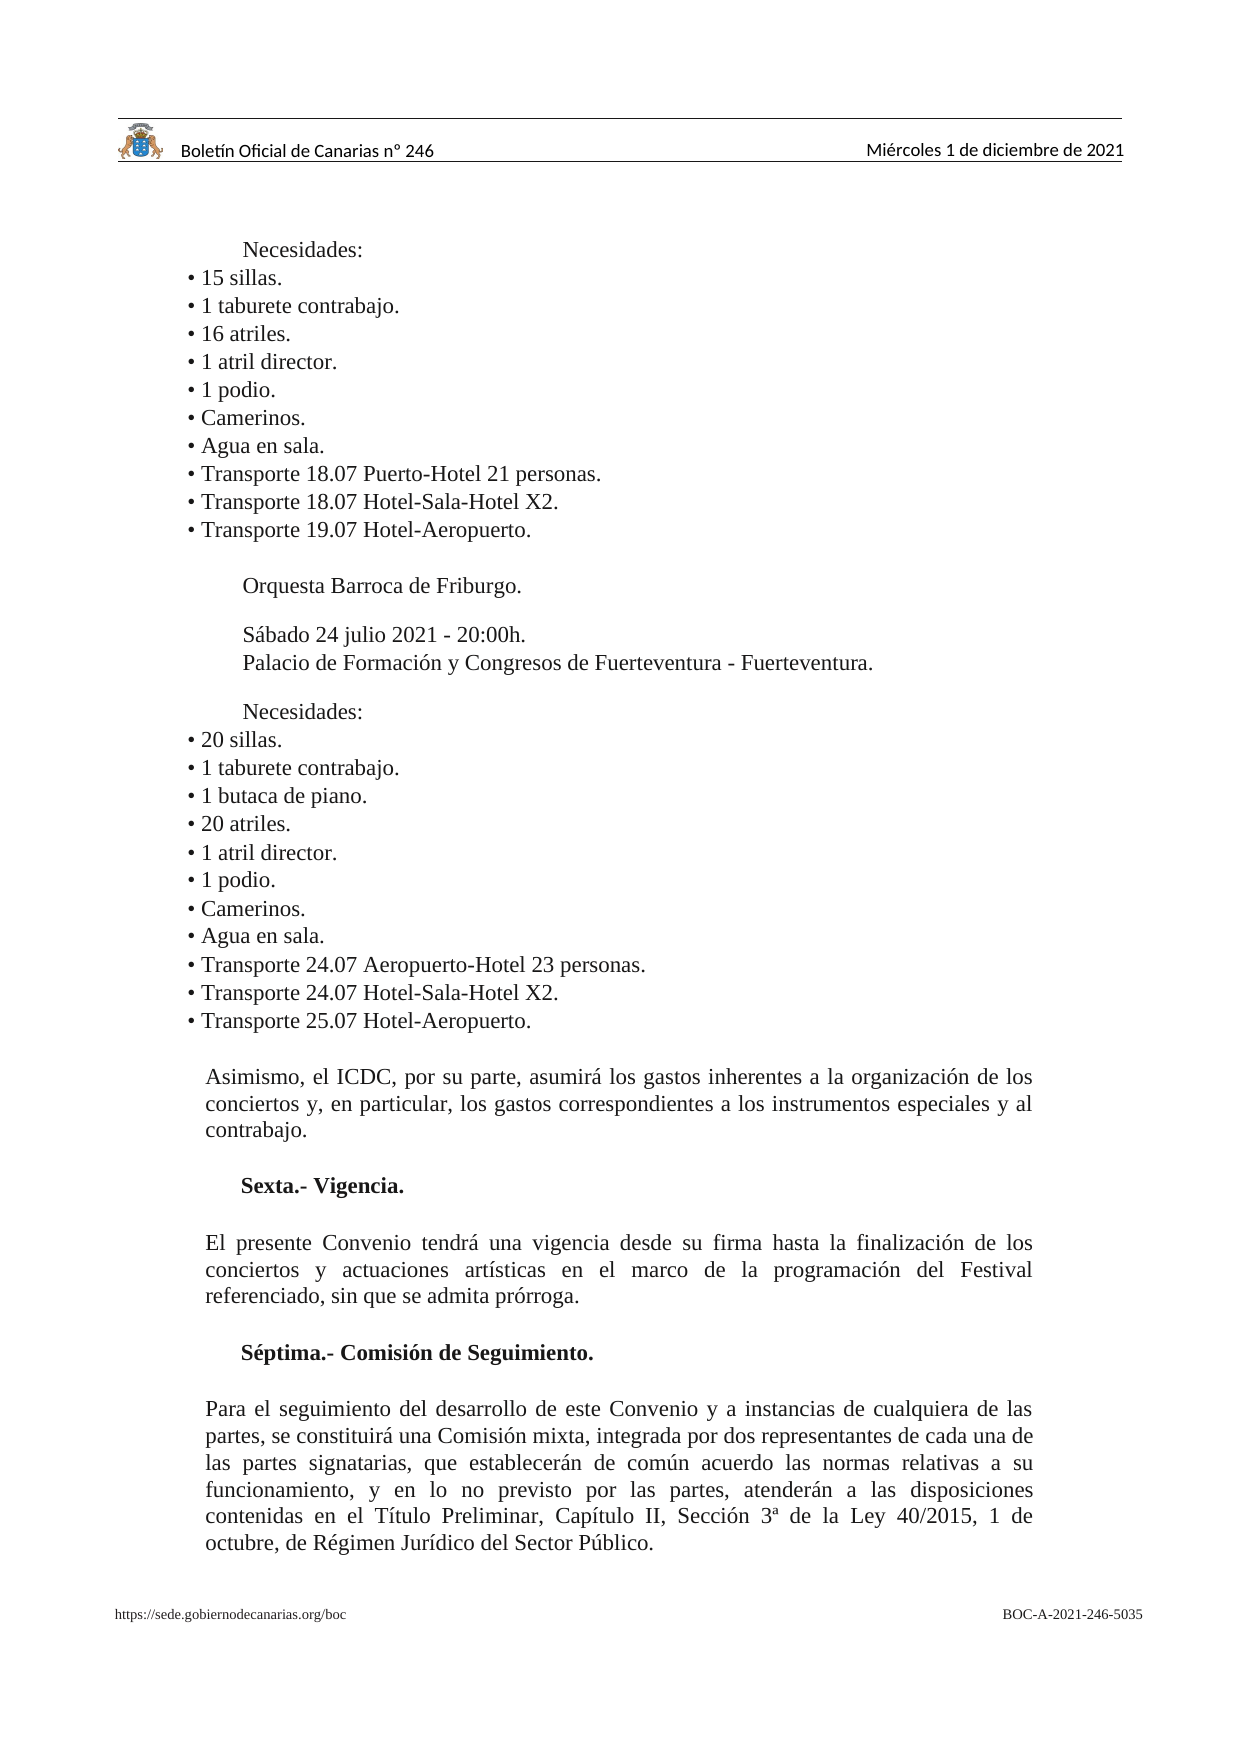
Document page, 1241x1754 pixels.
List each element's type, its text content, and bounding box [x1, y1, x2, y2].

list Transporte 24.07 Aeropuerto-Hotel 23 personas. [187, 951, 1034, 977]
list Camerinos. [187, 894, 1034, 921]
list 1 taburete contrabajo. [187, 292, 1034, 319]
list 20 atriles. [187, 811, 1034, 837]
list Transporte 18.07 Hotel-Sala-Hotel X2. [187, 488, 1034, 515]
list Transporte 19.07 Hotel-Aeropuerto. [187, 516, 1034, 543]
text El presente Convenio tendrá una vigencia desde su firma hasta la finalización de los conciertos y actuaciones artísticas en el marco de la programación del Festival referenciado, sin que se admita prórroga. [205, 1229, 1034, 1309]
text Palacio de Formación y Congresos de Fuerteventura - Fuerteventura. [242, 649, 1034, 676]
list Transporte 25.07 Hotel-Aeropuerto. [187, 1007, 1034, 1033]
text Necesidades: [242, 698, 1034, 725]
text Sábado 24 julio 2021 - 20:00h. [242, 621, 1034, 648]
text Séptima.- Comisión de Seguimiento. [241, 1339, 1034, 1365]
list Agua en sala. [187, 923, 1034, 949]
list 20 sillas. [187, 726, 1034, 753]
list 1 podio. [187, 867, 1034, 893]
text Sexta.- Vigencia. [241, 1172, 1034, 1199]
list 15 sillas. [187, 264, 1034, 291]
list Agua en sala. [187, 432, 1034, 459]
list Transporte 18.07 Puerto-Hotel 21 personas. [187, 460, 1034, 487]
text Para el seguimiento del desarrollo de este Convenio y a instancias de cualquiera de las partes, se constituirá una Comisión mixta, integrada por dos representantes de cada una de las partes signatarias, que establecerán de común acuerdo las normas relativas a su funcionamiento, y en lo no previsto por las partes, atenderán a las disposiciones contenidas en el Título Preliminar, Capítulo II, Sección 3ª de la Ley 40/2015, 1 de octubre, de Régimen Jurídico del Sector Público. [205, 1395, 1034, 1556]
list Camerinos. [187, 404, 1034, 431]
text Orquesta Barroca de Friburgo. [242, 572, 1034, 599]
list 1 atril director. [187, 838, 1034, 865]
list 1 butaca de piano. [187, 782, 1034, 809]
text Asimismo, el ICDC, por su parte, asumirá los gastos inherentes a la organización de los conciertos y, en particular, los gastos correspondientes a los instrumentos especiales y al contrabajo. [205, 1063, 1034, 1143]
list 1 podio. [187, 376, 1034, 403]
list 1 atril director. [187, 348, 1034, 375]
list Transporte 24.07 Hotel-Sala-Hotel X2. [187, 979, 1034, 1005]
text Necesidades: [242, 236, 1034, 263]
list 16 atriles. [187, 320, 1034, 347]
list 1 taburete contrabajo. [187, 754, 1034, 781]
